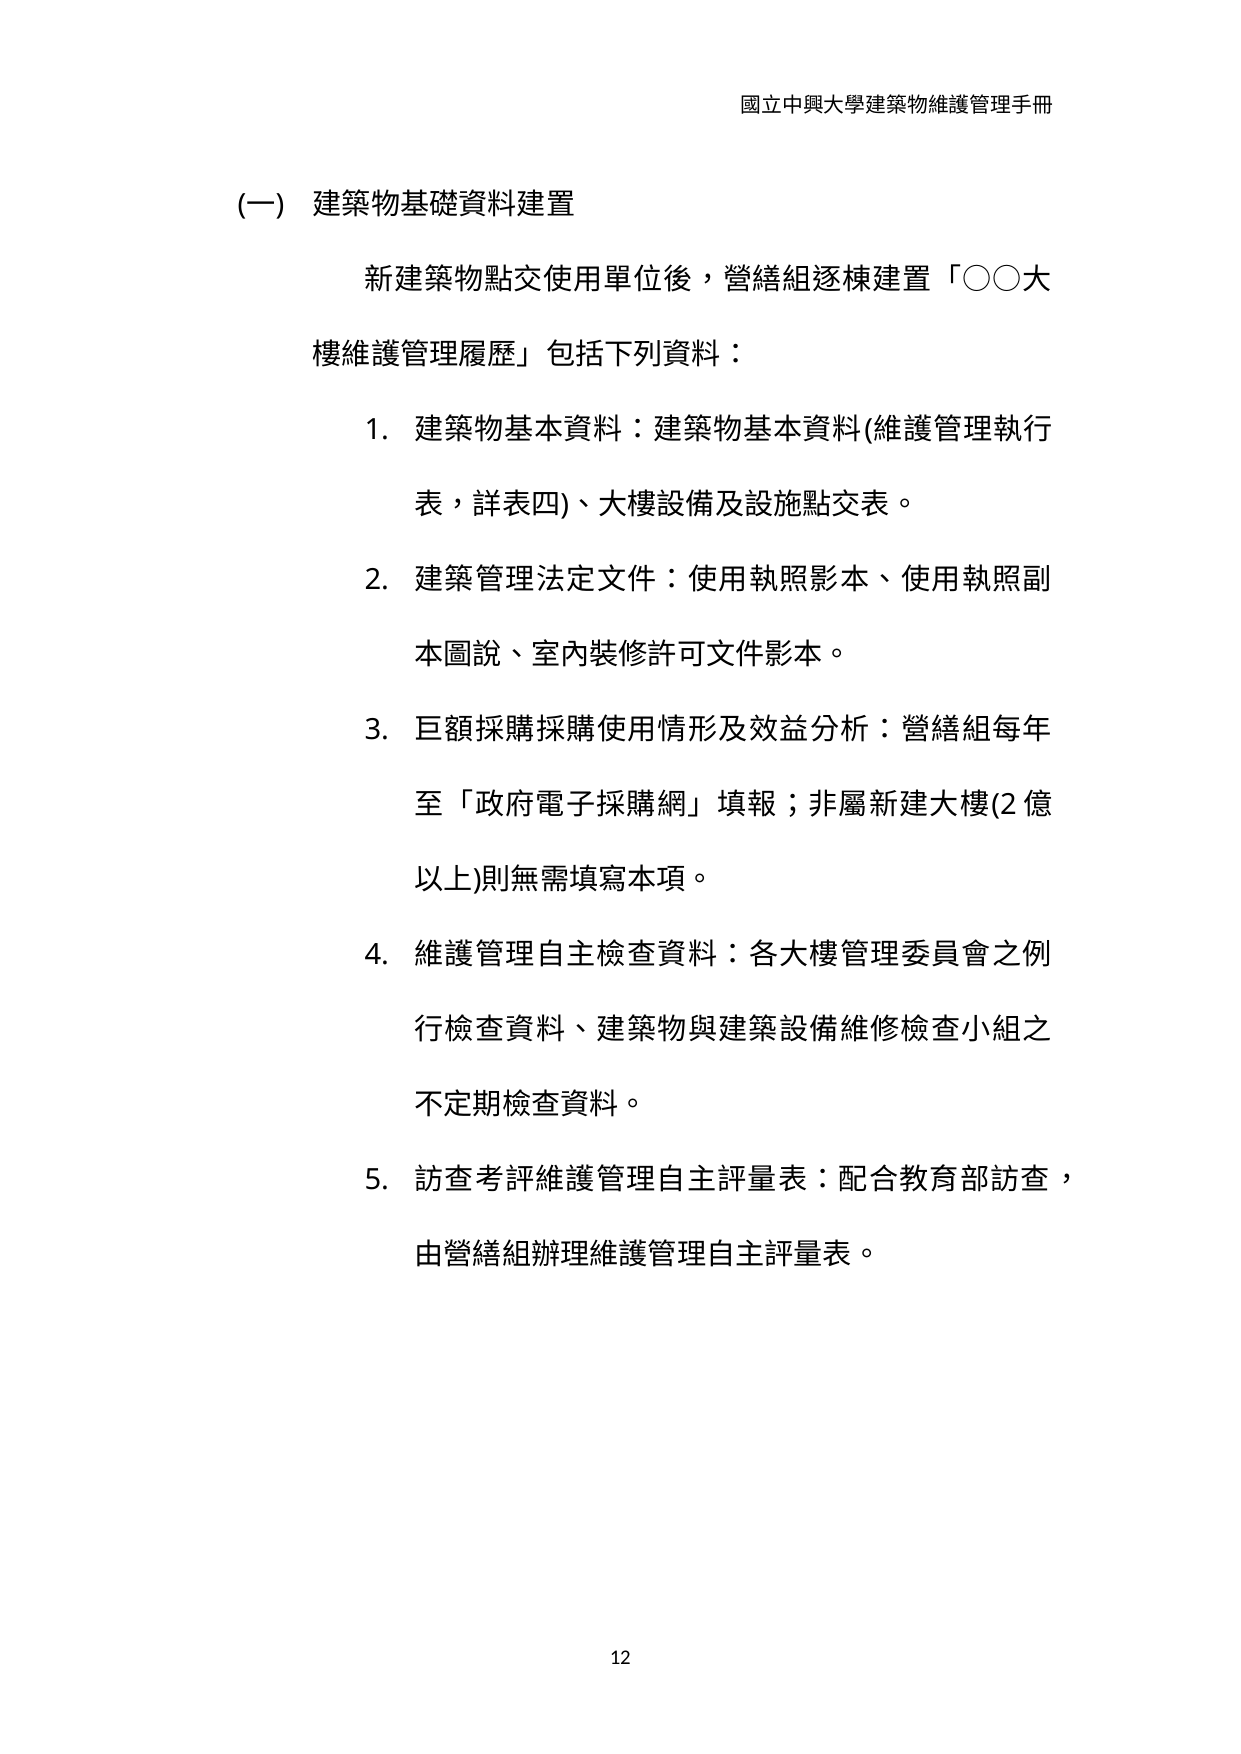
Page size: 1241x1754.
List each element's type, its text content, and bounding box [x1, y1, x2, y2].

list 新建築物點交使用單位後，營繕組逐棟建置「○○大樓維護管理履歷」包括下列資料： [312, 239, 1053, 389]
list 建築物基礎資料建置 [237, 164, 1053, 239]
list 建築物基本資料：建築物基本資料(維護管理執行表，詳表四)、大樓設備及設施點交表。 [364, 389, 1053, 539]
list 訪查考評維護管理自主評量表：配合教育部訪查，由營繕組辦理維護管理自主評量表。 [364, 1139, 1053, 1289]
list 建築管理法定文件：使用執照影本、使用執照副本圖說、室內裝修許可文件影本。 [364, 539, 1053, 689]
list 巨額採購採購使用情形及效益分析：營繕組每年至「政府電子採購網」填報；非屬新建大樓(2億以上)則無需填寫本項。 [364, 689, 1053, 914]
list 維護管理自主檢查資料：各大樓管理委員會之例行檢查資料、建築物與建築設備維修檢查小組之不定期檢查資料。 [364, 914, 1053, 1139]
